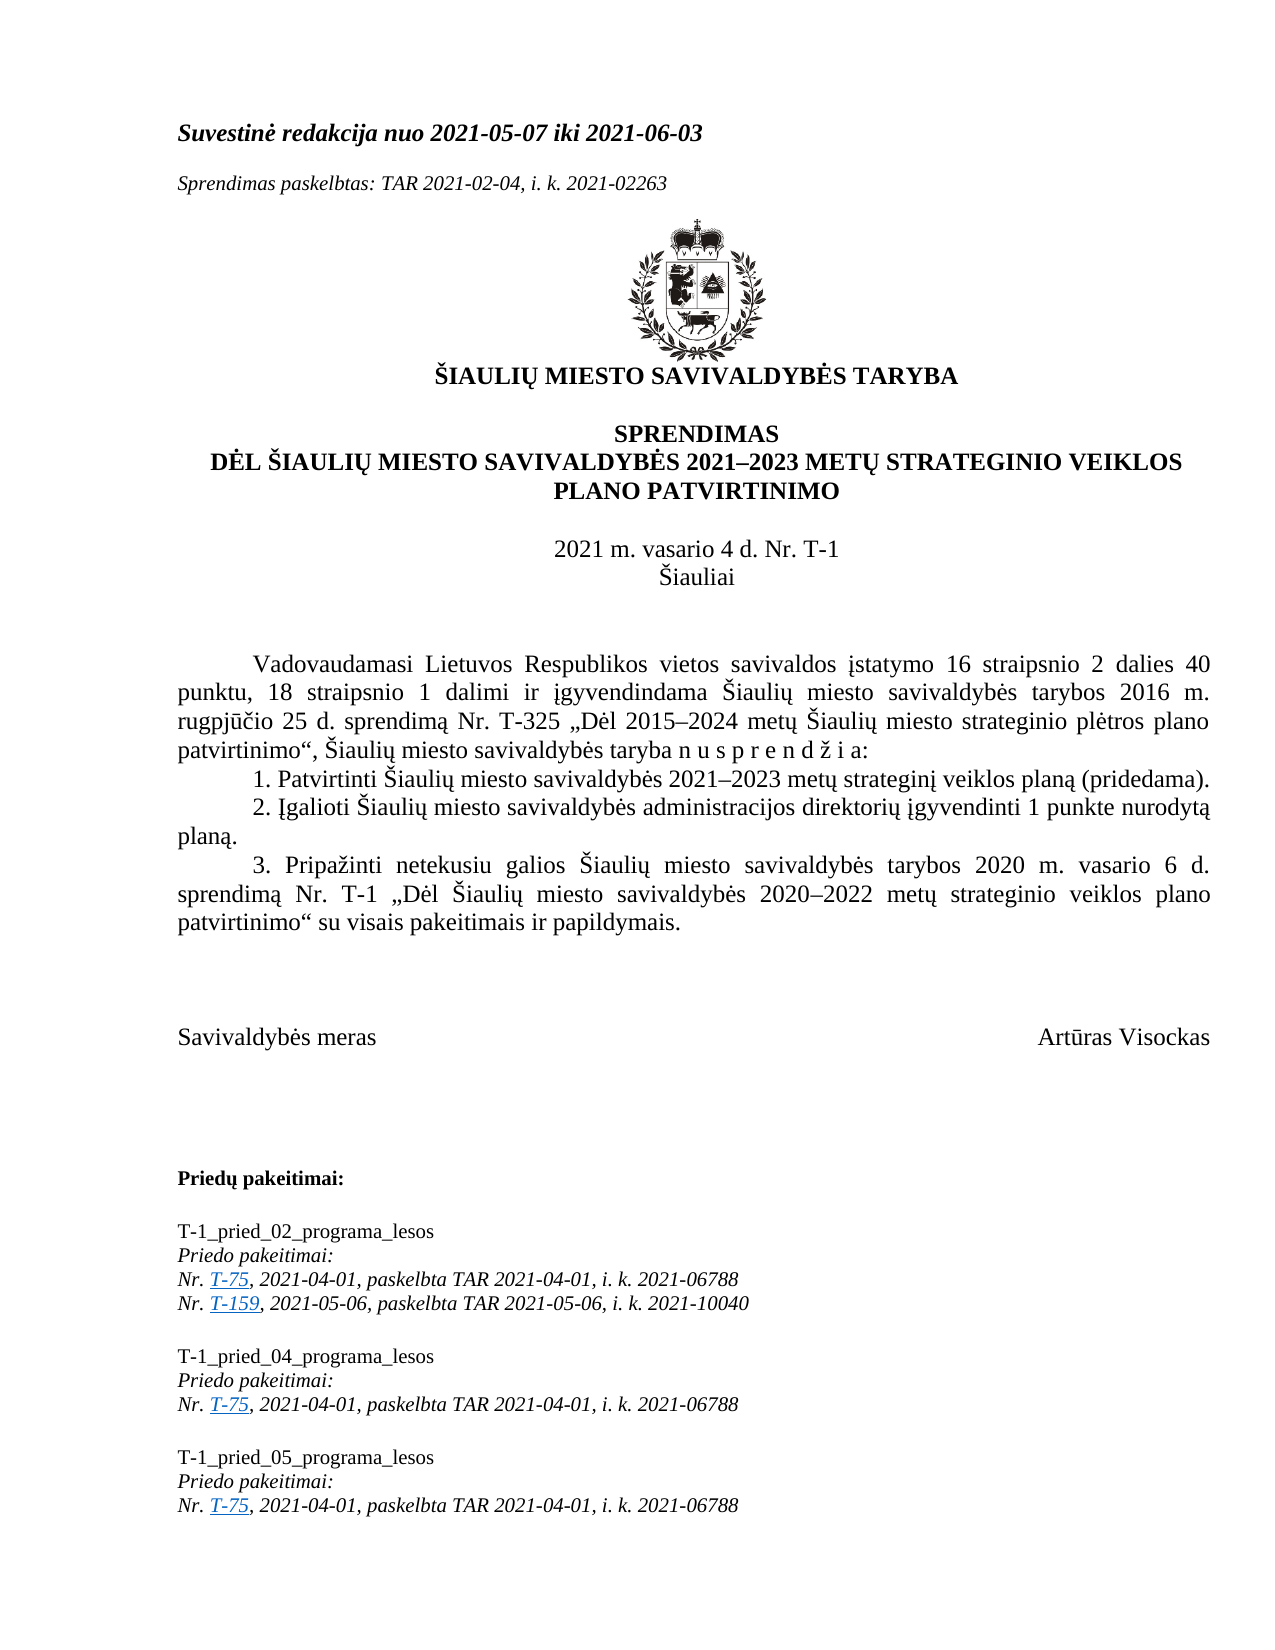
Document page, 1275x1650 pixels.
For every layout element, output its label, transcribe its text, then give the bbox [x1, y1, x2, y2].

text 2. Įgalioti Šiaulių miesto savivaldybės administracijos direktorių įgyvendinti 1 punkte nurodytą planą. [177, 792, 1211, 850]
text SPRENDIMAS [177, 419, 1216, 447]
text 2021 m. vasario 4 d. Nr. T-1 [177, 534, 1216, 562]
text T-1_pried_05_programa_lesos [177, 1445, 1216, 1469]
text ŠIAULIŲ MIESTO SAVIVALDYBĖS TARYBA [177, 361, 1216, 390]
text T-1_pried_02_programa_lesos [177, 1219, 1216, 1243]
text Priedo pakeitimai: [177, 1368, 1216, 1392]
text Sprendimas paskelbtas: TAR 2021-02-04, i. k. 2021-02263 [177, 171, 1216, 195]
text Priedo pakeitimai: [177, 1243, 1216, 1267]
text 3. Pripažinti netekusiu galios Šiaulių miesto savivaldybės tarybos 2020 m. vasario 6 d. sprendimą Nr. T-1 „Dėl Šiaulių miesto savivaldybės 2020–2022 metų strateginio veiklos plano patvirtinimo“ su visais pakeitimais ir papildymais. [177, 850, 1211, 936]
text Šiauliai [177, 562, 1216, 591]
text Nr. T-75, 2021-04-01, paskelbta TAR 2021-04-01, i. k. 2021-06788 [177, 1392, 1216, 1416]
text Priedų pakeitimai: [177, 1166, 1216, 1190]
text Nr. T-159, 2021-05-06, paskelbta TAR 2021-05-06, i. k. 2021-10040 [177, 1291, 1216, 1315]
text T-1_pried_04_programa_lesos [177, 1344, 1216, 1368]
text Suvestinė redakcija nuo 2021-05-07 iki 2021-06-03 [177, 118, 1216, 147]
text Savivaldybės meras Artūras Visockas [177, 1022, 1216, 1051]
text Nr. T-75, 2021-04-01, paskelbta TAR 2021-04-01, i. k. 2021-06788 [177, 1267, 1216, 1291]
text DĖL ŠIAULIŲ MIESTO SAVIVALDYBĖS 2021–2023 METŲ STRATEGINIO VEIKLOS PLANO PATVIRTINIMO [177, 447, 1216, 505]
text Nr. T-75, 2021-04-01, paskelbta TAR 2021-04-01, i. k. 2021-06788 [177, 1493, 1216, 1517]
text Priedo pakeitimai: [177, 1469, 1216, 1493]
text 1. Patvirtinti Šiaulių miesto savivaldybės 2021–2023 metų strateginį veiklos planą (pridedama). [177, 764, 1211, 792]
text Vadovaudamasi Lietuvos Respublikos vietos savivaldos įstatymo 16 straipsnio 2 dalies 40 punktu, 18 straipsnio 1 dalimi ir įgyvendindama Šiaulių miesto savivaldybės tarybos 2016 m. rugpjūčio 25 d. sprendimą Nr. T-325 „Dėl 2015–2024 metų Šiaulių miesto strateginio plėtros plano patvirtinimo“, Šiaulių miesto savivaldybės taryba n u s p r e n d ž i a: [177, 649, 1211, 764]
